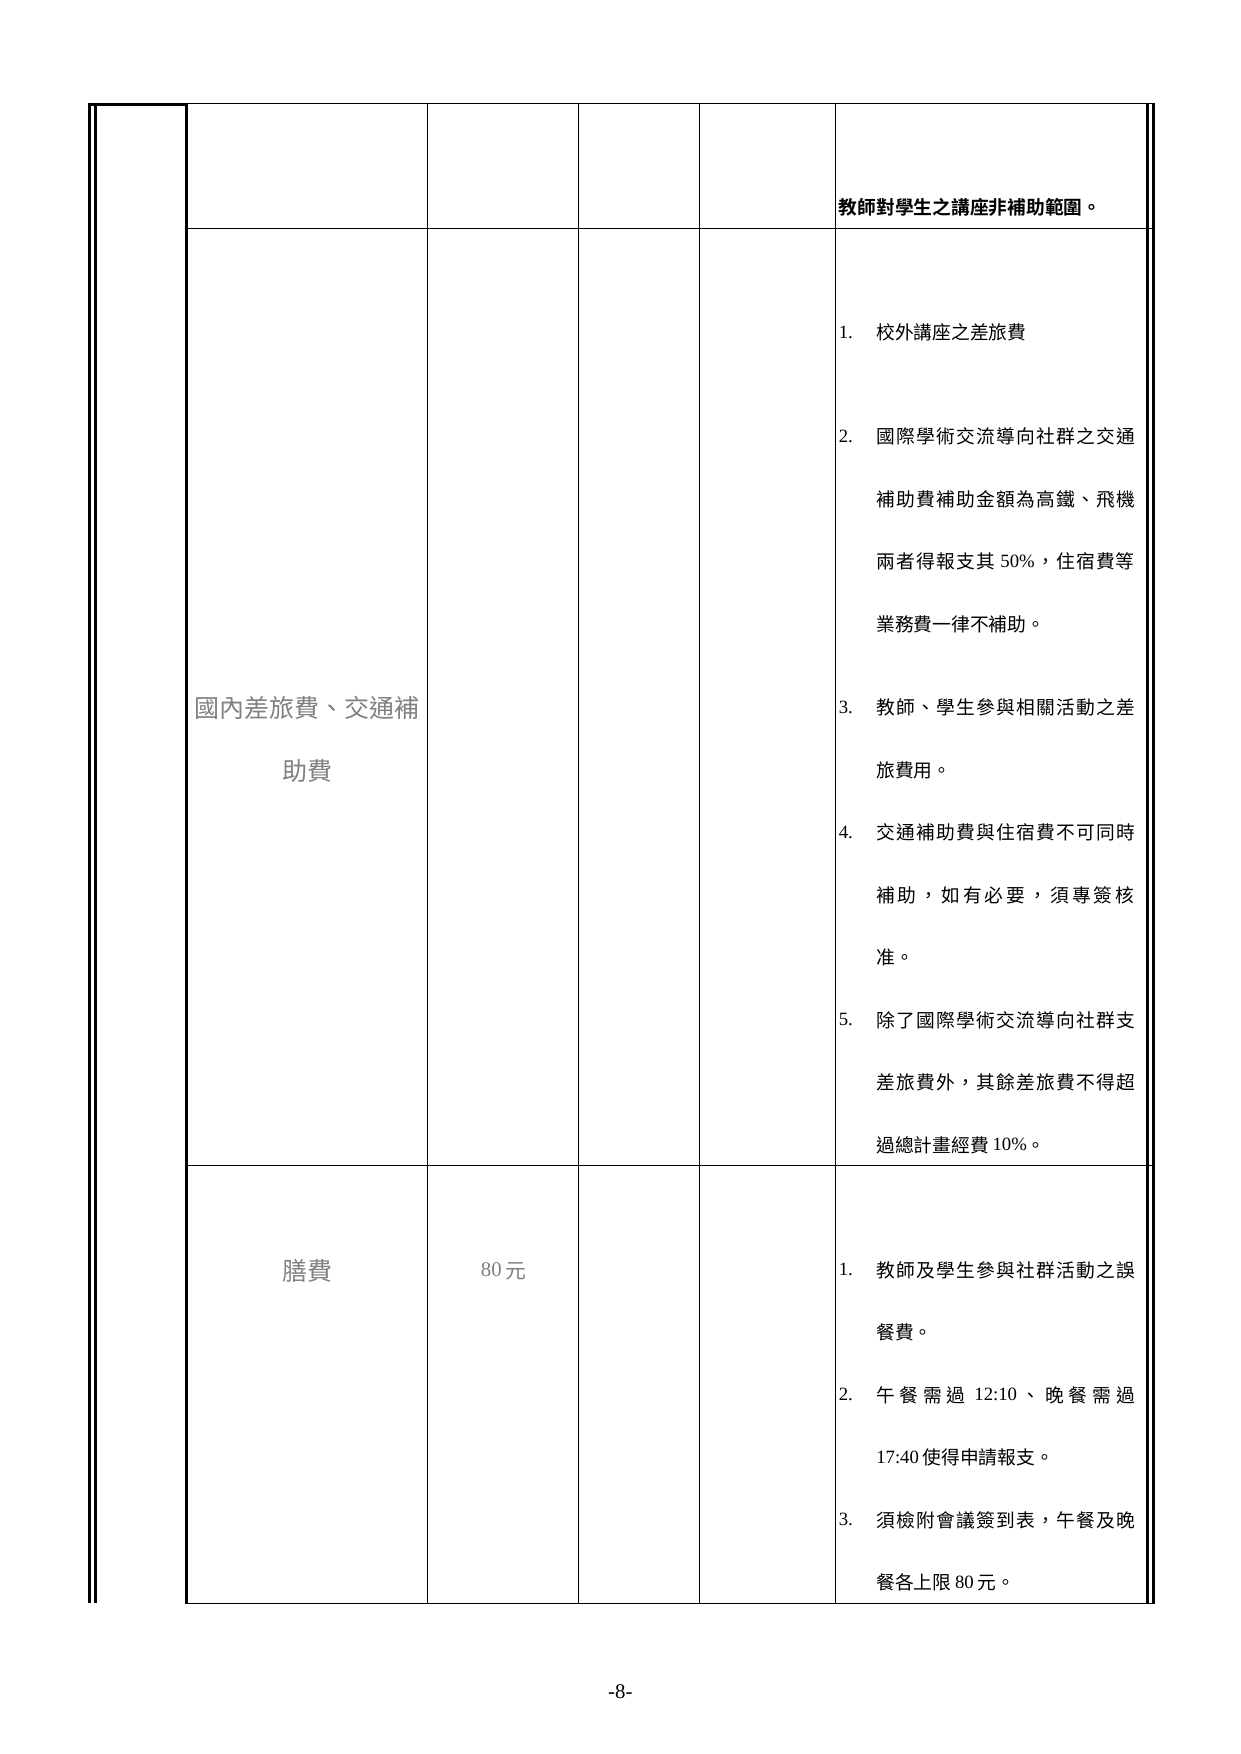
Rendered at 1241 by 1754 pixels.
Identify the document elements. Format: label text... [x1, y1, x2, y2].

table_cell 教師及學生參與社群活動之誤餐費。 午餐需過12:10、晚餐需過17:40使得申請報支。 須檢附會議簽到表，午餐及晚餐各上限80元。 [836, 1166, 1146, 1602]
table_cell [700, 1166, 835, 1602]
table_cell [700, 104, 835, 227]
table_cell 膳費 [188, 1166, 427, 1602]
table_cell 校外講座之差旅費 國際學術交流導向社群之交通補助費補助金額為高鐵、飛機兩者得報支其50%，住宿費等業務費一律不補助。 教師、學生參與相關活動之差旅費用。 交通補助費與住宿費不可同時補助，如有必要，須專簽核准。 除了國際學術交流導向社群支差旅費外，其餘差旅費不得超過總計畫經費10%。 [836, 229, 1146, 1165]
table_cell [428, 104, 578, 227]
table_cell [97, 106, 185, 1602]
table_cell 80元 [428, 1166, 578, 1602]
table_cell [579, 229, 699, 1165]
table_cell [428, 229, 578, 1165]
table_cell [579, 104, 699, 227]
table_cell [579, 1166, 699, 1602]
table_cell 教師對學生之講座非補助範圍。 [836, 104, 1146, 227]
table_cell 國內差旅費、交通補助費 [188, 229, 427, 1165]
table_cell [188, 104, 427, 227]
table_cell [700, 229, 835, 1165]
